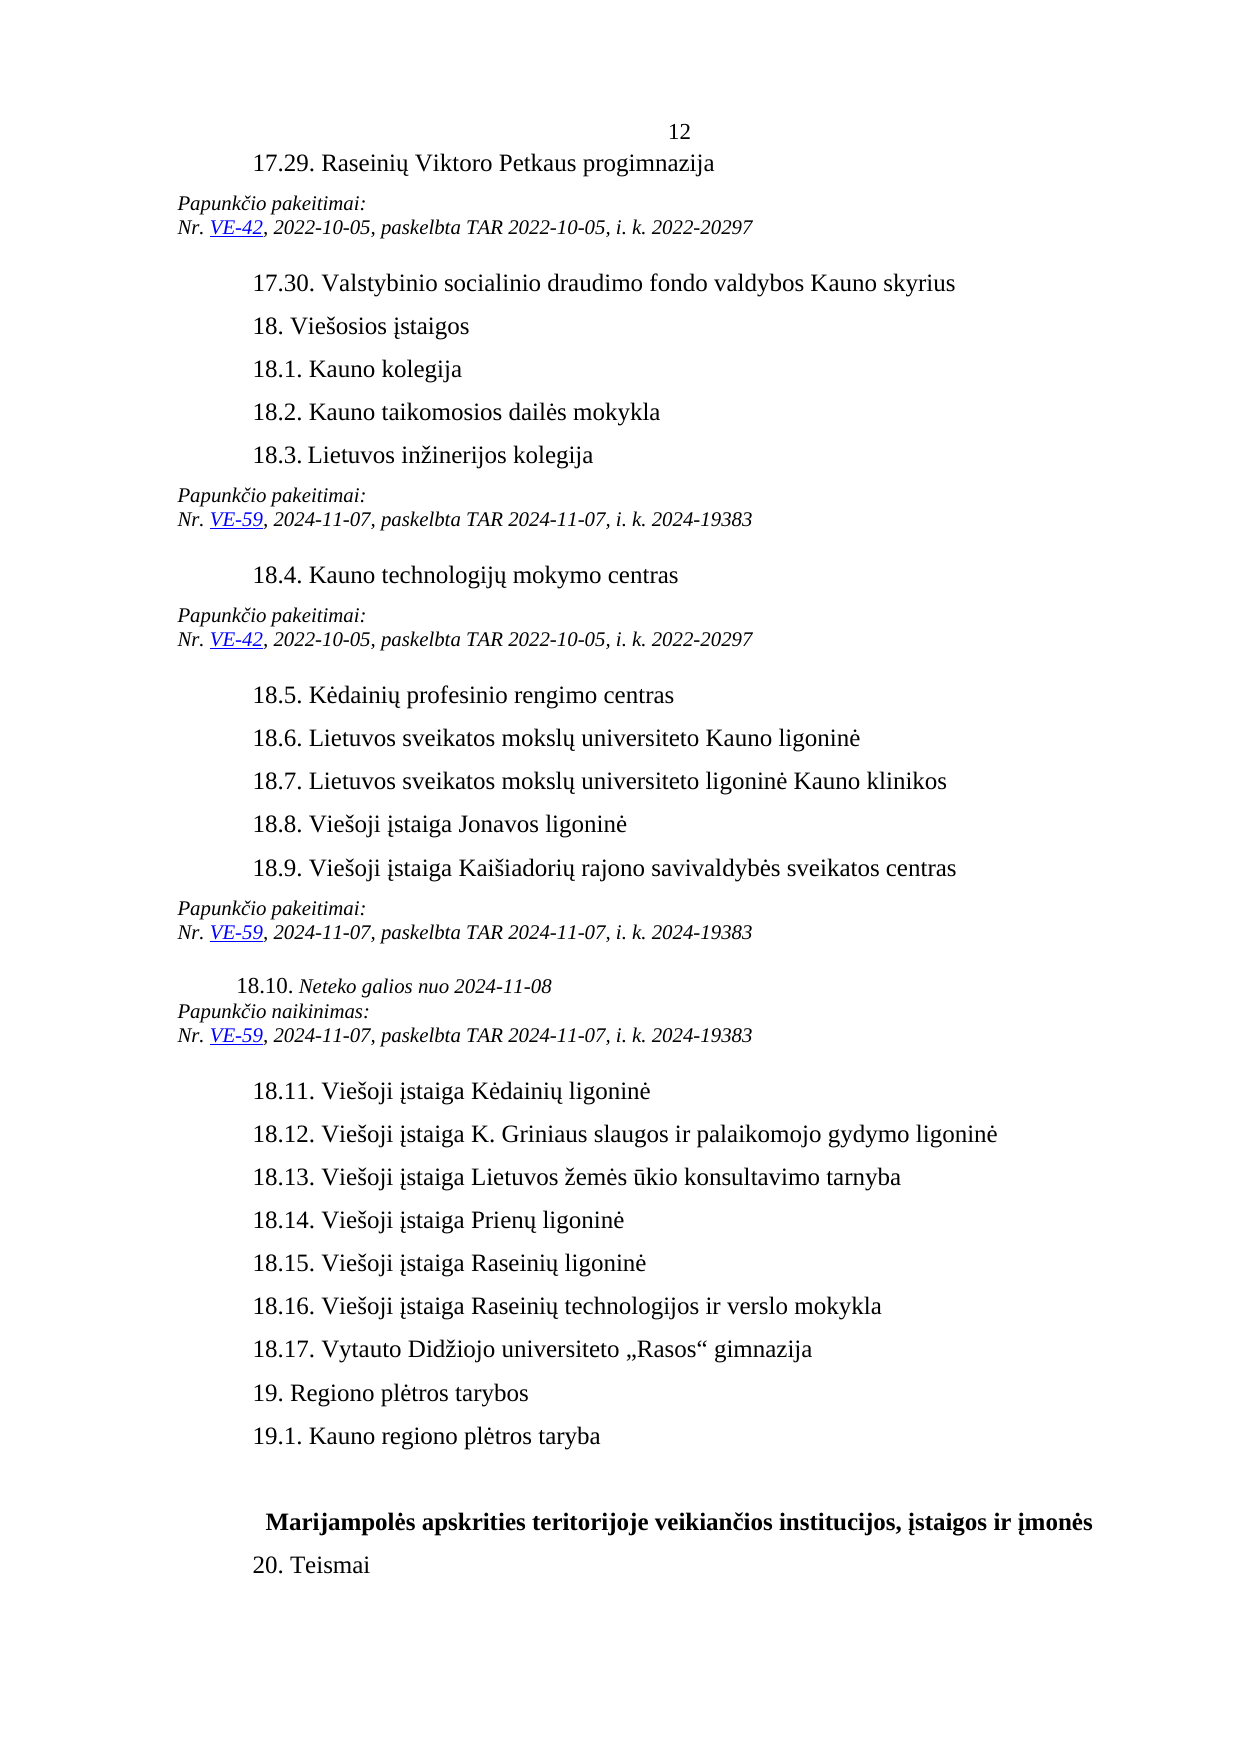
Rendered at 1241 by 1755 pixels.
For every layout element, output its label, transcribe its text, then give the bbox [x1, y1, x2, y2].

text Papunkčio pakeitimai: [177, 191, 1181, 215]
text 18.17. Vytauto Didžiojo universiteto „Rasos“ gimnazija [177, 1334, 1181, 1363]
text 18.5. Kėdainių profesinio rengimo centras [177, 680, 1181, 709]
text Nr. VE-59, 2024-11-07, paskelbta TAR 2024-11-07, i. k. 2024-19383 [177, 920, 1181, 944]
text 18.16. Viešoji įstaiga Raseinių technologijos ir verslo mokykla [177, 1291, 1181, 1320]
text 17.29. Raseinių Viktoro Petkaus progimnazija [177, 148, 1181, 176]
text 19. Regiono plėtros tarybos [177, 1378, 1181, 1406]
text Papunkčio pakeitimai: [177, 603, 1181, 627]
text Papunkčio pakeitimai: [177, 896, 1181, 920]
text 20. Teismai [177, 1550, 1181, 1579]
text 17.30. Valstybinio socialinio draudimo fondo valdybos Kauno skyrius [177, 268, 1181, 296]
text 18.13. Viešoji įstaiga Lietuvos žemės ūkio konsultavimo tarnyba [177, 1162, 1181, 1191]
text 18.4. Kauno technologijų mokymo centras [177, 560, 1181, 589]
text 18.12. Viešoji įstaiga K. Griniaus slaugos ir palaikomojo gydymo ligoninė [177, 1119, 1181, 1148]
text 18.6. Lietuvos sveikatos mokslų universiteto Kauno ligoninė [177, 723, 1181, 752]
text Nr. VE-42, 2022-10-05, paskelbta TAR 2022-10-05, i. k. 2022-20297 [177, 215, 1181, 239]
text Marijampolės apskrities teritorijoje veikiančios institucijos, įstaigos ir įmonės [177, 1507, 1181, 1536]
text 18.15. Viešoji įstaiga Raseinių ligoninė [177, 1248, 1181, 1277]
text Nr. VE-59, 2024-11-07, paskelbta TAR 2024-11-07, i. k. 2024-19383 [177, 507, 1181, 531]
text 18.9. Viešoji įstaiga Kaišiadorių rajono savivaldybės sveikatos centras [177, 853, 1181, 881]
text 18.7. Lietuvos sveikatos mokslų universiteto ligoninė Kauno klinikos [177, 766, 1181, 795]
text 18.2. Kauno taikomosios dailės mokykla [177, 397, 1181, 426]
text Papunkčio pakeitimai: [177, 483, 1181, 507]
text Nr. VE-59, 2024-11-07, paskelbta TAR 2024-11-07, i. k. 2024-19383 [177, 1023, 1181, 1047]
text 18.14. Viešoji įstaiga Prienų ligoninė [177, 1205, 1181, 1234]
text 18.1. Kauno kolegija [177, 354, 1181, 383]
text 18.11. Viešoji įstaiga Kėdainių ligoninė [177, 1076, 1181, 1104]
text Papunkčio naikinimas: [177, 999, 1181, 1023]
text 18. Viešosios įstaigos [177, 311, 1181, 339]
text 18.10. Neteko galios nuo 2024-11-08 [177, 973, 1181, 999]
text 18.8. Viešoji įstaiga Jonavos ligoninė [177, 809, 1181, 838]
text 18.3. Lietuvos inžinerijos kolegija [177, 440, 1181, 469]
text Nr. VE-42, 2022-10-05, paskelbta TAR 2022-10-05, i. k. 2022-20297 [177, 627, 1181, 651]
text 19.1. Kauno regiono plėtros taryba [177, 1421, 1181, 1449]
